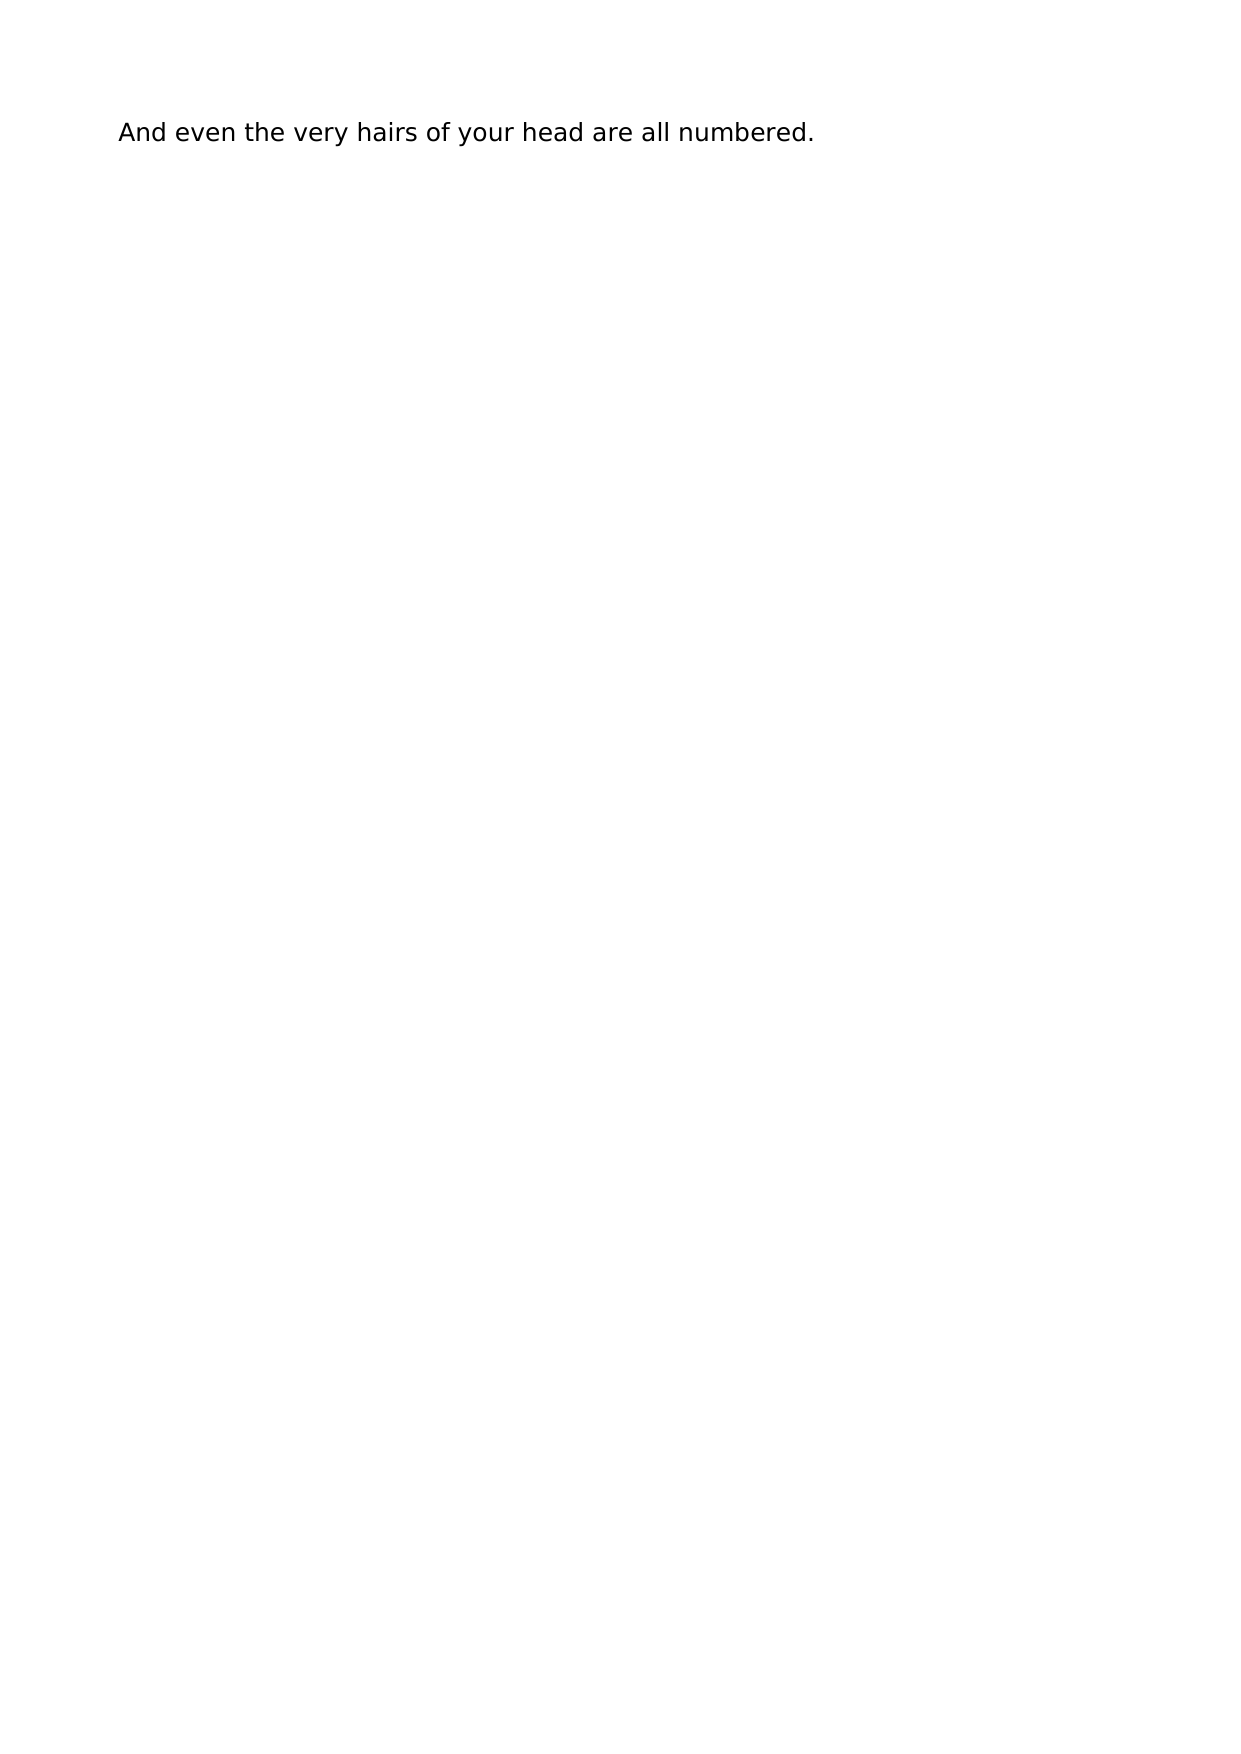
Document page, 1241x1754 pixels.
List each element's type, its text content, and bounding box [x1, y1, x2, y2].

text And even the very hairs of your head are all numbered. [118, 118, 1122, 147]
